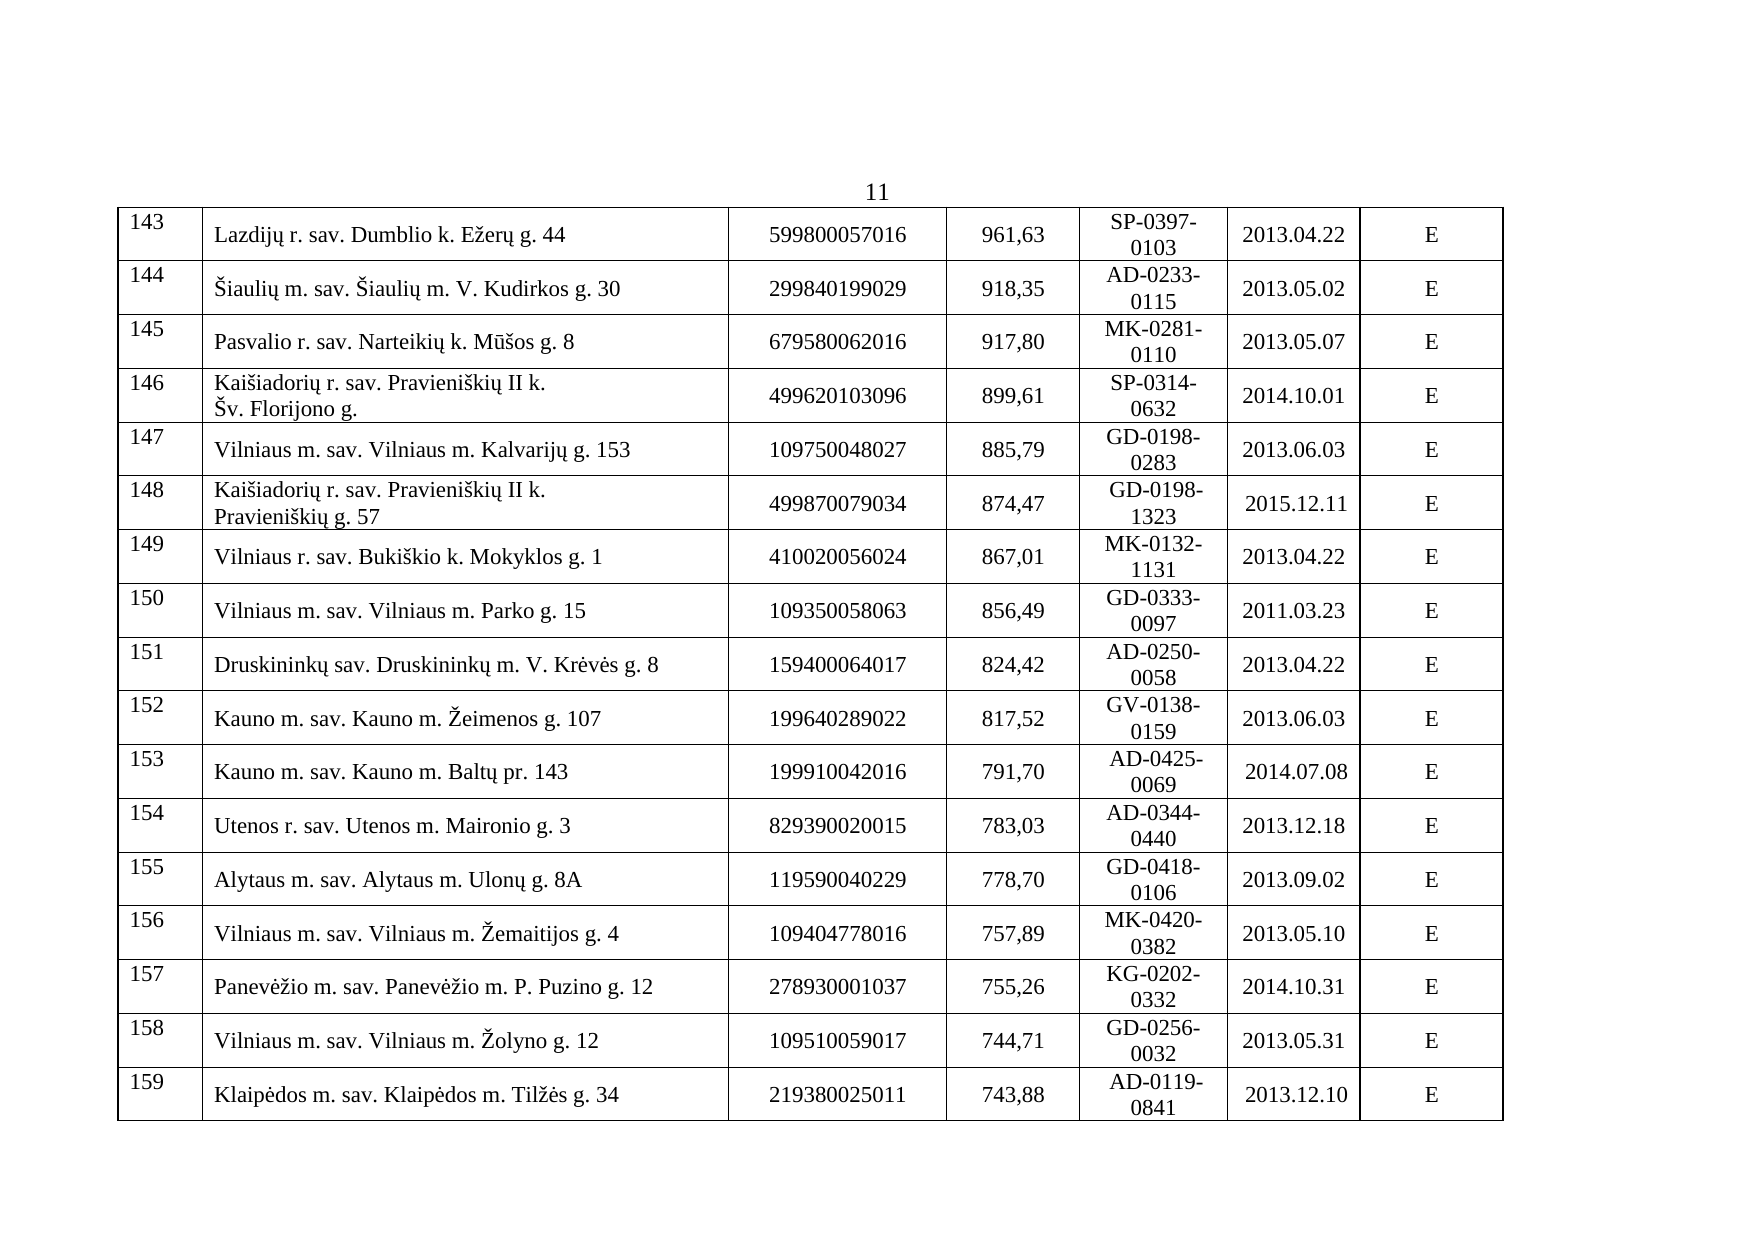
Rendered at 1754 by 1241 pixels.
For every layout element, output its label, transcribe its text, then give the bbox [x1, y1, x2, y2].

table_cell 109750048027 [729, 423, 946, 475]
table_cell 791,70 [947, 745, 1079, 798]
table_cell E [1361, 261, 1502, 314]
table_cell 150 [119, 584, 202, 637]
table_cell 155 [119, 853, 202, 905]
table_cell 2014.10.31 [1228, 960, 1359, 1013]
table_cell SP-0314-0632 [1080, 369, 1227, 422]
table_cell Druskininkų sav. Druskininkų m. V. Krėvės g. 8 [203, 638, 728, 690]
table_cell 961,63 [947, 208, 1079, 260]
table_cell 2013.05.10 [1228, 906, 1359, 959]
table_cell 2013.05.02 [1228, 261, 1359, 314]
table_cell 2011.03.23 [1228, 584, 1359, 637]
table_cell 144 [119, 261, 202, 314]
table_cell E [1361, 476, 1502, 529]
table_cell 599800057016 [729, 208, 946, 260]
table_cell 755,26 [947, 960, 1079, 1013]
table_cell 885,79 [947, 423, 1079, 475]
table_cell 899,61 [947, 369, 1079, 422]
table_cell MK-0132-1131 [1080, 530, 1227, 583]
table_cell 2013.05.07 [1228, 315, 1359, 368]
table_cell E [1361, 906, 1502, 959]
table_cell 817,52 [947, 691, 1079, 744]
table_cell Utenos r. sav. Utenos m. Maironio g. 3 [203, 799, 728, 852]
table_cell E [1361, 960, 1502, 1013]
table_cell E [1361, 1068, 1502, 1120]
table_cell 918,35 [947, 261, 1079, 314]
table_cell AD-0250-0058 [1080, 638, 1227, 690]
table_cell 2015.12.11 [1228, 476, 1359, 529]
table_cell E [1361, 530, 1502, 583]
table_cell 2014.07.08 [1228, 745, 1359, 798]
table_cell AD-0119-0841 [1080, 1068, 1227, 1120]
table_cell Kauno m. sav. Kauno m. Žeimenos g. 107 [203, 691, 728, 744]
table_cell E [1361, 853, 1502, 905]
table_cell 2013.04.22 [1228, 208, 1359, 260]
table_cell GD-0198-1323 [1080, 476, 1227, 529]
table_cell Pasvalio r. sav. Narteikių k. Mūšos g. 8 [203, 315, 728, 368]
table_cell E [1361, 369, 1502, 422]
table_cell 867,01 [947, 530, 1079, 583]
table_cell AD-0344-0440 [1080, 799, 1227, 852]
table_cell MK-0281-0110 [1080, 315, 1227, 368]
table_cell 159 [119, 1068, 202, 1120]
table_cell KG-0202-0332 [1080, 960, 1227, 1013]
table_cell 679580062016 [729, 315, 946, 368]
table_cell 874,47 [947, 476, 1079, 529]
table_cell 499870079034 [729, 476, 946, 529]
table_cell 2013.06.03 [1228, 423, 1359, 475]
table_cell 143 [119, 208, 202, 260]
table_cell 158 [119, 1014, 202, 1067]
table_cell 757,89 [947, 906, 1079, 959]
table_cell 2013.05.31 [1228, 1014, 1359, 1067]
table_cell 2013.04.22 [1228, 638, 1359, 690]
table_cell 743,88 [947, 1068, 1079, 1120]
table_cell 109404778016 [729, 906, 946, 959]
table_cell 146 [119, 369, 202, 422]
table_cell 2013.12.18 [1228, 799, 1359, 852]
table_cell 109510059017 [729, 1014, 946, 1067]
table_cell E [1361, 315, 1502, 368]
table_cell 783,03 [947, 799, 1079, 852]
table_cell E [1361, 208, 1502, 260]
table_cell E [1361, 799, 1502, 852]
table_cell 2013.12.10 [1228, 1068, 1359, 1120]
table_cell 199640289022 [729, 691, 946, 744]
table_cell 410020056024 [729, 530, 946, 583]
table_cell 824,42 [947, 638, 1079, 690]
table_cell 2013.06.03 [1228, 691, 1359, 744]
table_cell SP-0397-0103 [1080, 208, 1227, 260]
table_cell GD-0418-0106 [1080, 853, 1227, 905]
table_cell 856,49 [947, 584, 1079, 637]
table_cell E [1361, 691, 1502, 744]
table_cell 917,80 [947, 315, 1079, 368]
table_cell GD-0198-0283 [1080, 423, 1227, 475]
table_cell 2013.09.02 [1228, 853, 1359, 905]
table_cell Vilniaus m. sav. Vilniaus m. Žolyno g. 12 [203, 1014, 728, 1067]
table_cell E [1361, 745, 1502, 798]
table_cell 829390020015 [729, 799, 946, 852]
table_cell 149 [119, 530, 202, 583]
table_cell 278930001037 [729, 960, 946, 1013]
table_cell E [1361, 1014, 1502, 1067]
table_cell 157 [119, 960, 202, 1013]
table_cell Vilniaus m. sav. Vilniaus m. Parko g. 15 [203, 584, 728, 637]
table_cell Alytaus m. sav. Alytaus m. Ulonų g. 8A [203, 853, 728, 905]
table_cell Lazdijų r. sav. Dumblio k. Ežerų g. 44 [203, 208, 728, 260]
table_cell GD-0256-0032 [1080, 1014, 1227, 1067]
table_cell 119590040229 [729, 853, 946, 905]
table_cell E [1361, 584, 1502, 637]
table_cell Šiaulių m. sav. Šiaulių m. V. Kudirkos g. 30 [203, 261, 728, 314]
table_cell Panevėžio m. sav. Panevėžio m. P. Puzino g. 12 [203, 960, 728, 1013]
table_cell 744,71 [947, 1014, 1079, 1067]
table_cell Vilniaus m. sav. Vilniaus m. Kalvarijų g. 153 [203, 423, 728, 475]
table_cell 219380025011 [729, 1068, 946, 1120]
table_cell 145 [119, 315, 202, 368]
table_cell E [1361, 638, 1502, 690]
table_cell AD-0425-0069 [1080, 745, 1227, 798]
table_cell 109350058063 [729, 584, 946, 637]
table_cell Kaišiadorių r. sav. Pravieniškių II k. Šv. Florijono g. [203, 369, 728, 422]
table_cell 152 [119, 691, 202, 744]
table_cell MK-0420-0382 [1080, 906, 1227, 959]
table_cell 156 [119, 906, 202, 959]
table_cell Vilniaus r. sav. Bukiškio k. Mokyklos g. 1 [203, 530, 728, 583]
table_cell GV-0138-0159 [1080, 691, 1227, 744]
table_cell 499620103096 [729, 369, 946, 422]
table_cell 299840199029 [729, 261, 946, 314]
table_cell Kauno m. sav. Kauno m. Baltų pr. 143 [203, 745, 728, 798]
table_cell 151 [119, 638, 202, 690]
table_cell Vilniaus m. sav. Vilniaus m. Žemaitijos g. 4 [203, 906, 728, 959]
table_cell 147 [119, 423, 202, 475]
table_cell 2014.10.01 [1228, 369, 1359, 422]
table_cell GD-0333-0097 [1080, 584, 1227, 637]
table_cell 153 [119, 745, 202, 798]
table_cell 2013.04.22 [1228, 530, 1359, 583]
table_cell E [1361, 423, 1502, 475]
table_cell 148 [119, 476, 202, 529]
table_cell Kaišiadorių r. sav. Pravieniškių II k. Pravieniškių g. 57 [203, 476, 728, 529]
table_cell AD-0233-0115 [1080, 261, 1227, 314]
table_cell 199910042016 [729, 745, 946, 798]
table_cell 778,70 [947, 853, 1079, 905]
table_cell 154 [119, 799, 202, 852]
table_cell Klaipėdos m. sav. Klaipėdos m. Tilžės g. 34 [203, 1068, 728, 1120]
table_cell 159400064017 [729, 638, 946, 690]
